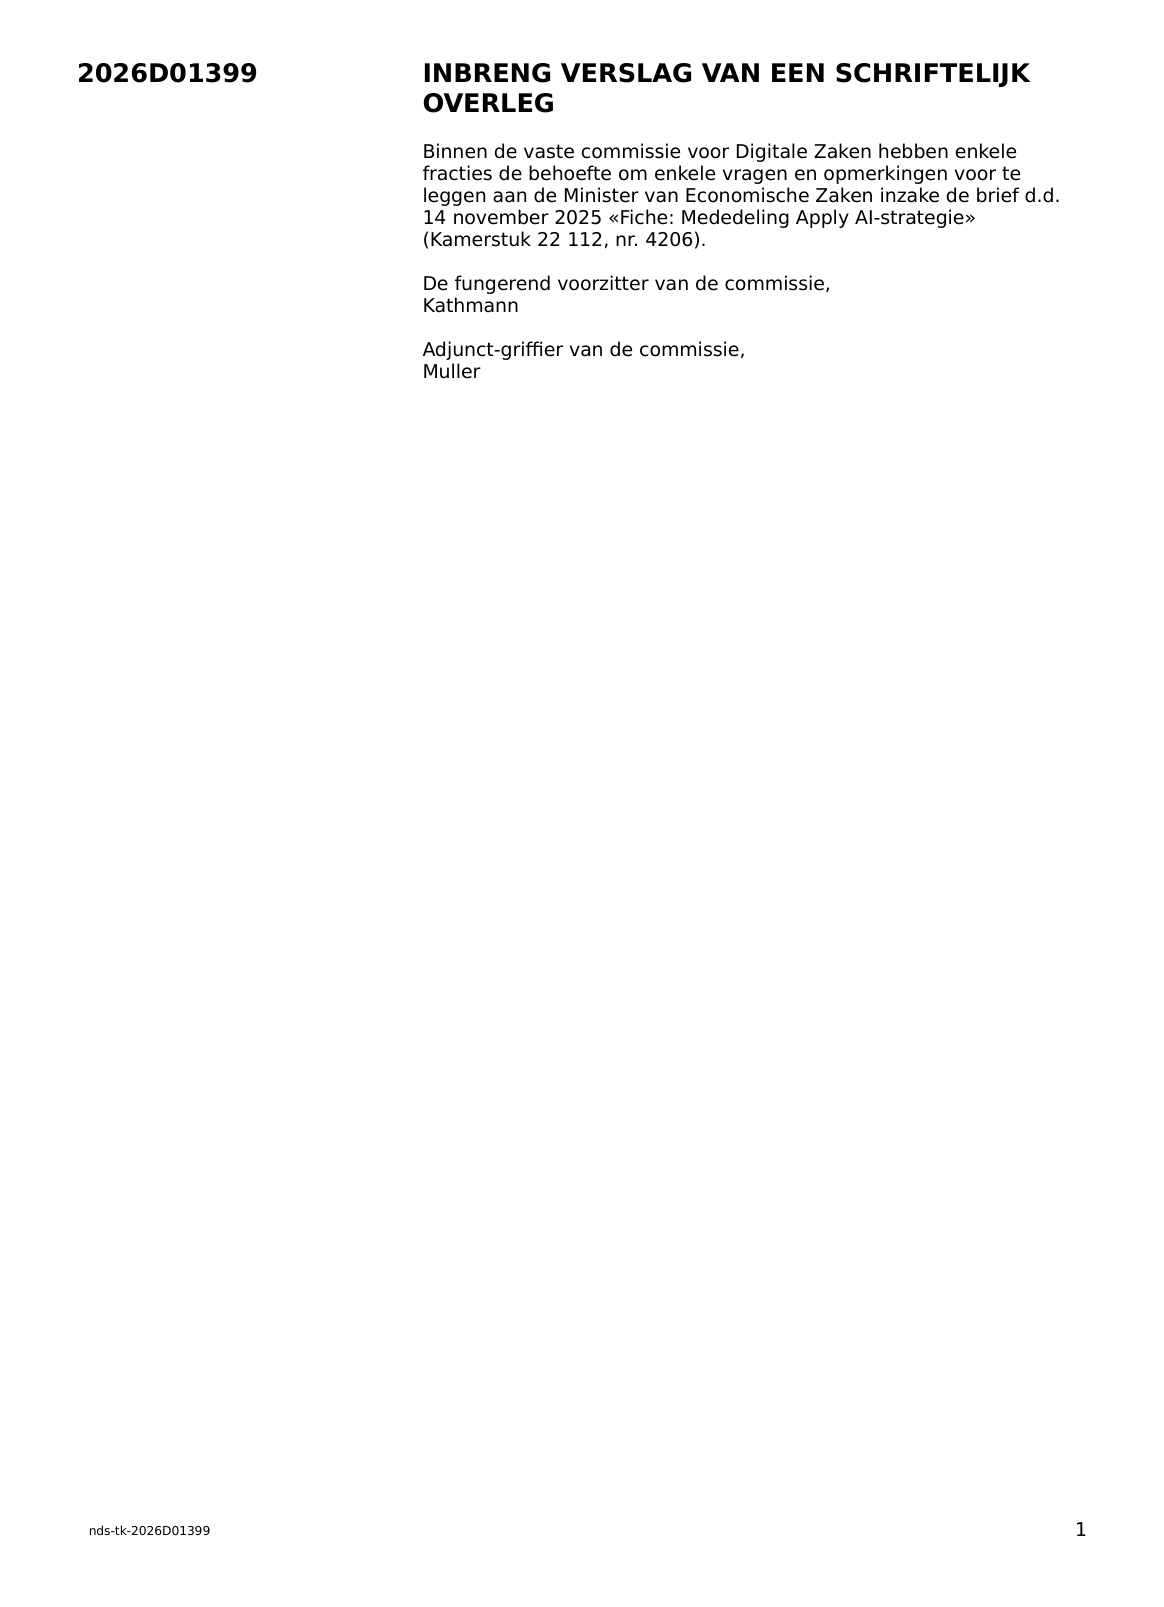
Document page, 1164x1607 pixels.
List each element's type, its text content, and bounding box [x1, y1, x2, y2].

text Adjunct-griffier van de commissie, [422, 339, 1087, 361]
text 2026D01399 INBRENG VERSLAG VAN EEN SCHRIFTELIJK OVERLEG [77, 59, 1087, 118]
text De fungerend voorzitter van de commissie, [422, 273, 1087, 295]
text Kathmann [422, 295, 1087, 317]
text nds-tk-2026D01399 [88, 1524, 323, 1538]
text Muller [422, 361, 1087, 383]
text Binnen de vaste commissie voor Digitale Zaken hebben enkele fracties de behoefte om enkele vragen en opmerkingen voor te leggen aan de Minister van Economische Zaken inzake de brief d.d. 14 november 2025 «Fiche: Mededeling Apply AI-strategie» (Kamerstuk 22 112, nr. 4206). [422, 141, 1087, 251]
